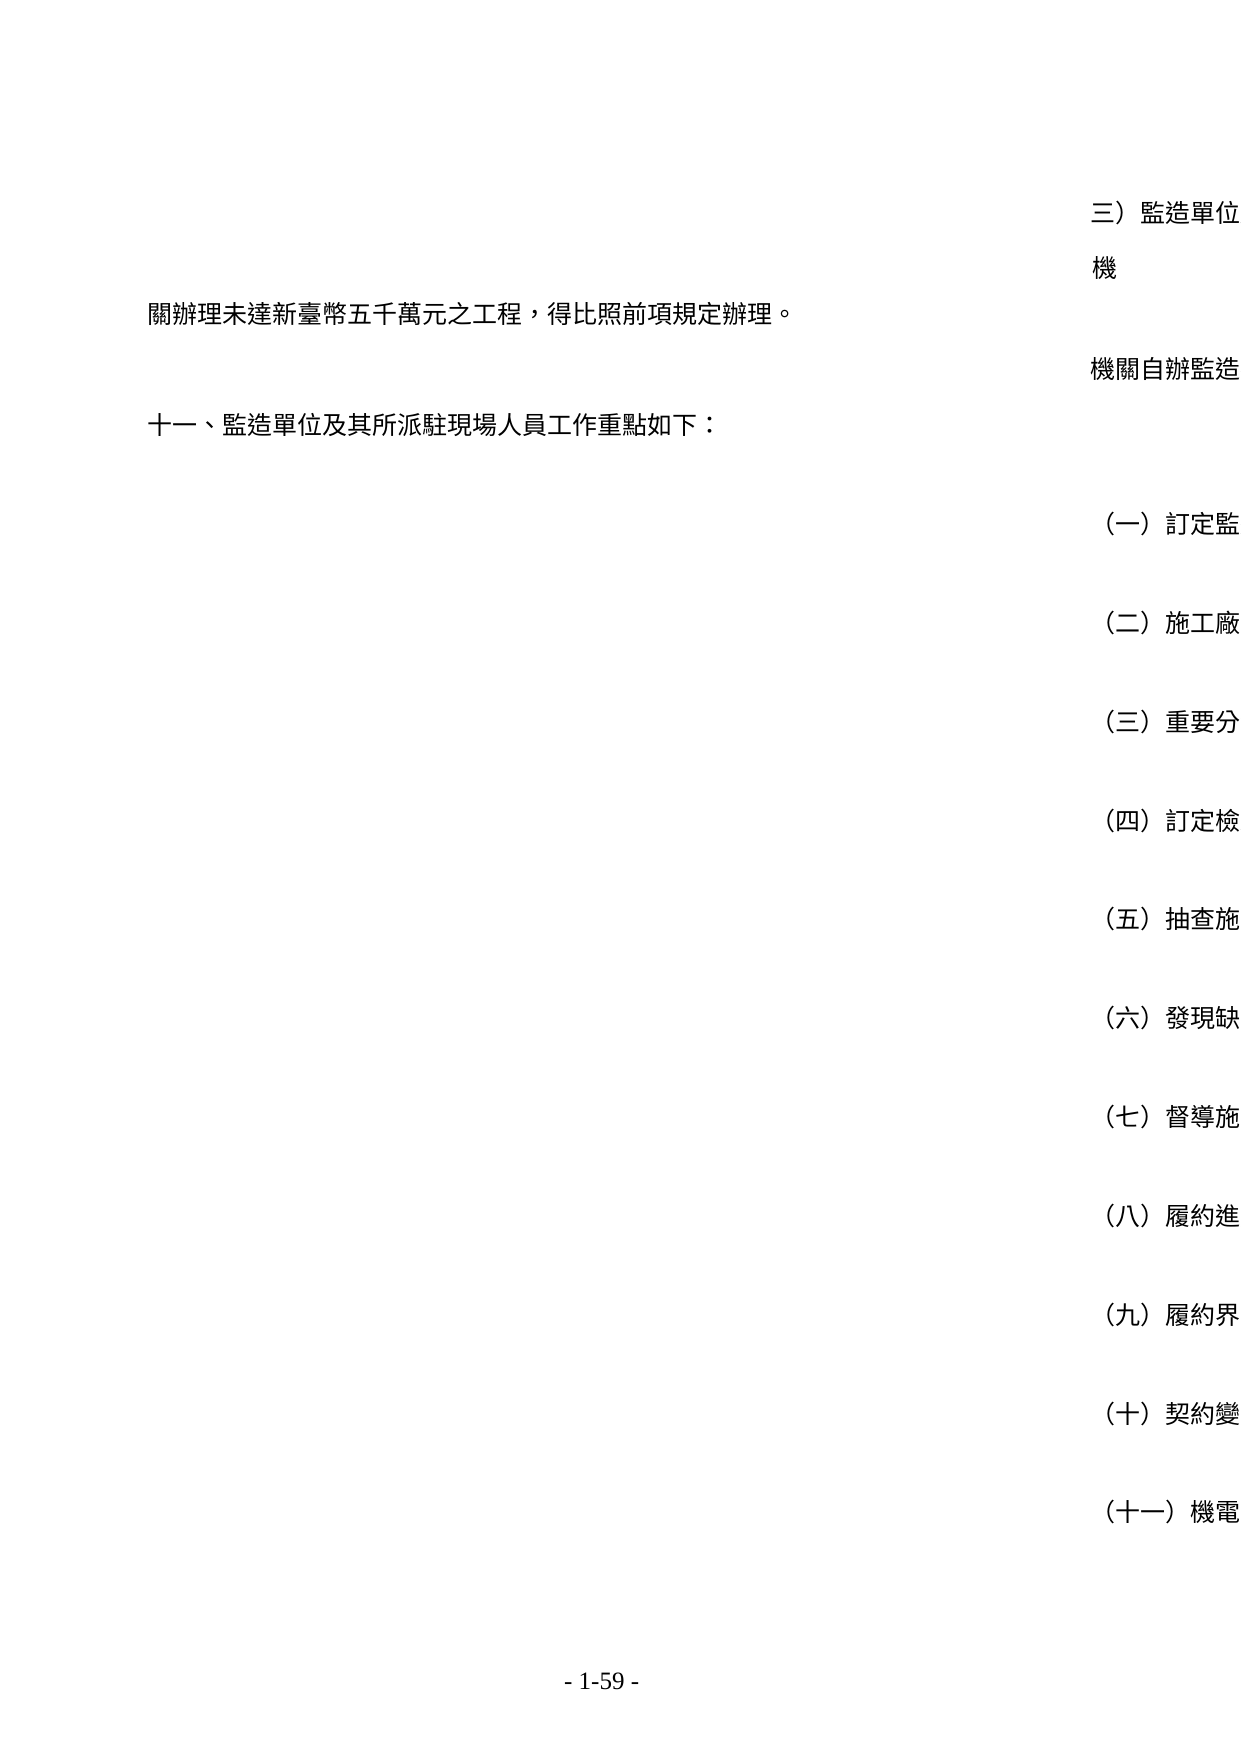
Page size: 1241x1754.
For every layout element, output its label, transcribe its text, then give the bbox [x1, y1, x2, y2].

text （十一）機電設備測試及試運轉之監督。 [1090, 1450, 1240, 1529]
text （四）訂定檢驗停留點，辦理抽查施工作業及抽驗材料設備，並於抽查（驗）紀錄表簽認。 [1090, 758, 1240, 837]
text （七）督導施工廠商執行工地安全衛生、交通維持及環境保護等工作。 [1090, 1054, 1240, 1134]
text （十二）審查竣工圖表、工程結算明細表及契約所載其他結算資料。 [1090, 1549, 1240, 1583]
text （三）重要分包廠商及設備製造商資格之審查。 [1090, 659, 1240, 738]
text （三）監造單位應於開工前，將其符合第一款規定之現場人員之登錄表（如附表三）經機關核定後，由機關填報於工程會資訊網路備查；上開人員異動或工程竣工時，亦同。 [1090, 148, 1240, 229]
text 十一、監造單位及其所派駐現場人員工作重點如下： [148, 406, 1092, 442]
text （八）履約進度及履約估驗計價之審核。 [1090, 1153, 1240, 1233]
text 機關辦理未達新臺幣五千萬元之工程，得比照前項規定辦理。 [148, 249, 1092, 330]
text （二）施工廠商之施工計畫、品質計畫、預定進度、施工圖、施工日誌（參考格式如附表四）、器材樣品及其他送審案件之審核。 [1090, 560, 1240, 639]
text （九）履約界面之協調及整合。 [1090, 1252, 1240, 1331]
text （一）訂定監造計畫，並監督、查證廠商履約。 [1090, 461, 1240, 541]
text （五）抽查施工廠商放樣、施工基準測量及各項測量之成果。 [1090, 857, 1240, 936]
text （六）發現缺失時，應即通知廠商限期改善，並確認其改善成果。 [1090, 956, 1240, 1035]
text （十）契約變更之建議及協辦。 [1090, 1351, 1240, 1430]
text 機關自辦監造者，其現場人員之資格、人數、專職及登錄規定，比照前二項規定辦理。但有特殊情形，得報經上級機關同意後不適用之。 [1090, 350, 1240, 386]
